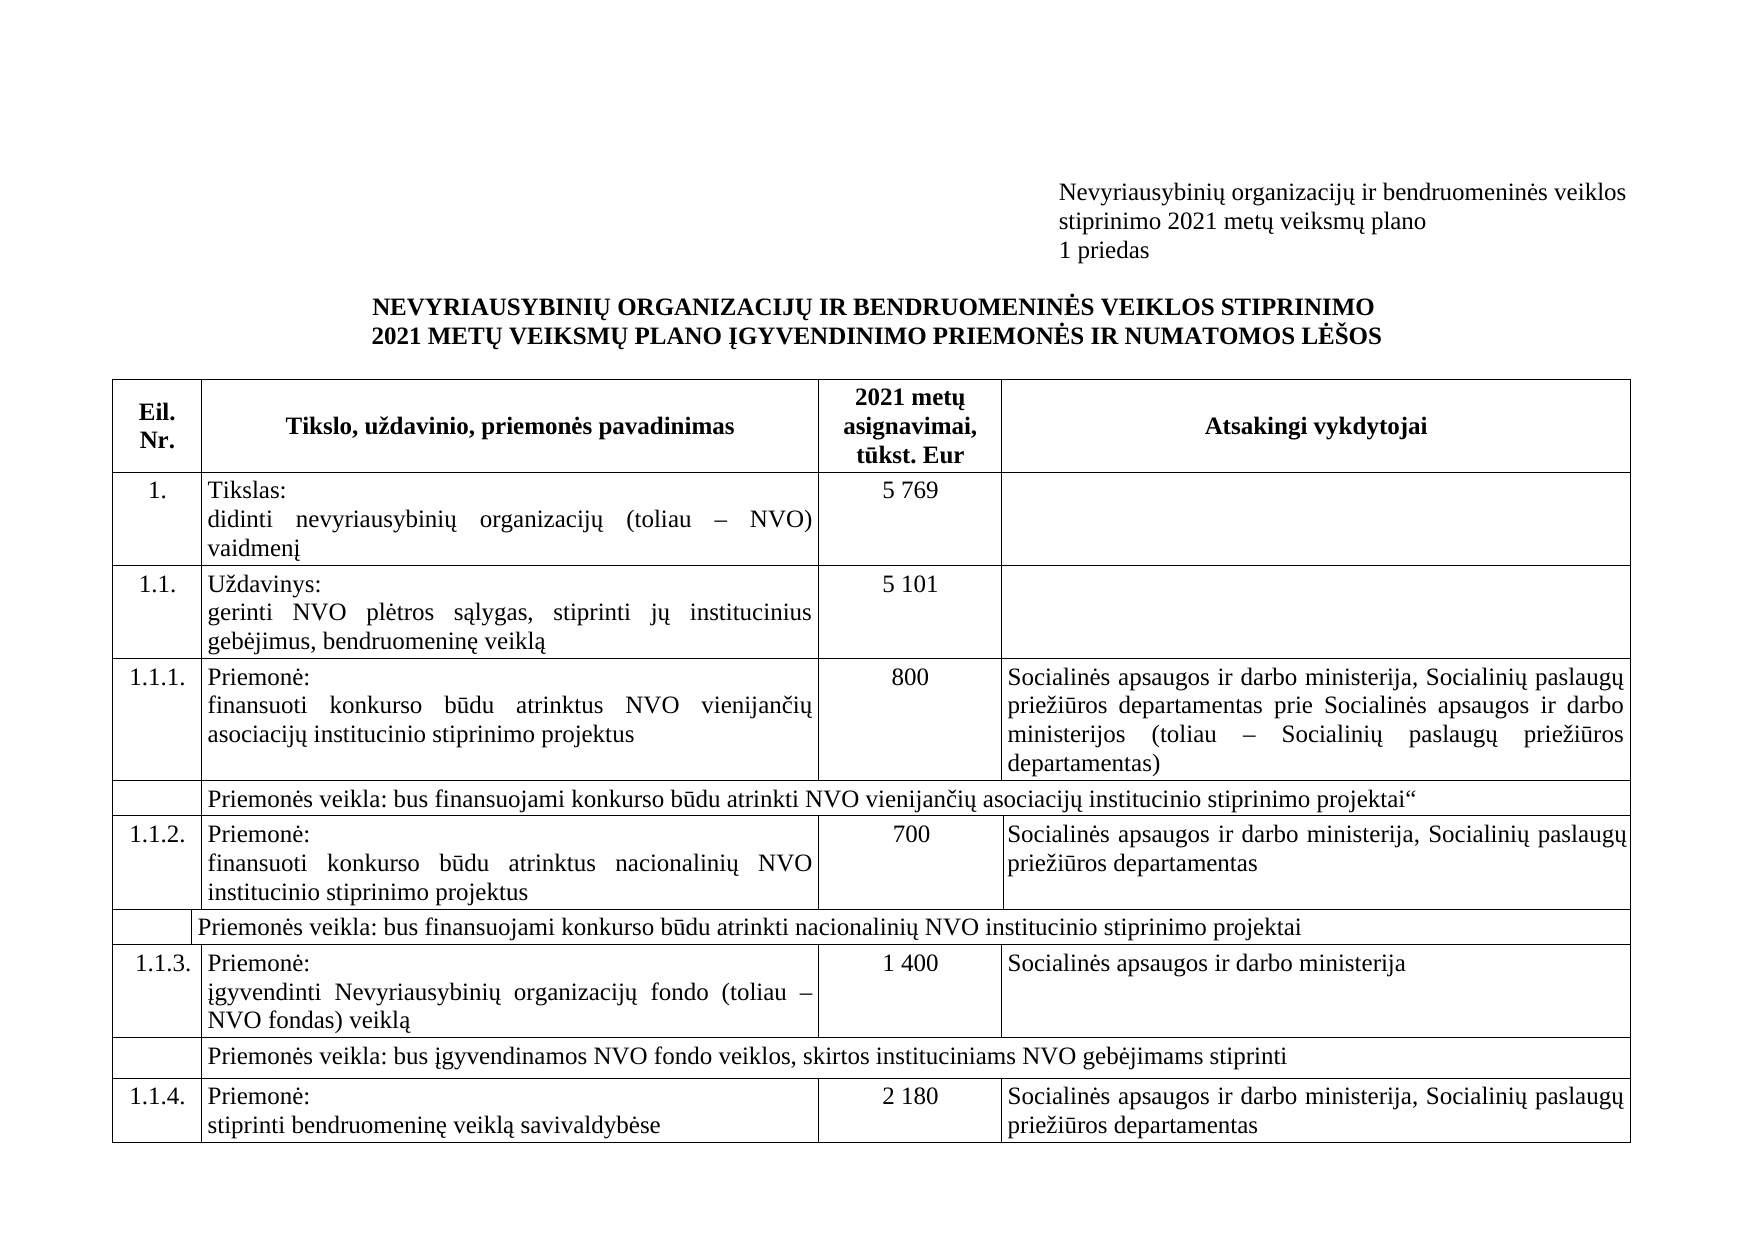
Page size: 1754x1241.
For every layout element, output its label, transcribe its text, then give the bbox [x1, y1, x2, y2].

text Nevyriausybinių organizacijų ir bendruomeninės veiklos [1058, 177, 1636, 206]
table_cell Priemonės veikla: bus finansuojami konkurso būdu atrinkti NVO vienijančių asociacijų institucinio stiprinimo projektai“ [202, 781, 1630, 815]
table_cell Priemonės veikla: bus finansuojami konkurso būdu atrinkti nacionalinių NVO institucinio stiprinimo projektai [192, 910, 1630, 944]
table_cell Socialinės apsaugos ir darbo ministerija, Socialinių paslaugų priežiūros departamentas [1002, 1079, 1630, 1142]
table_cell 5 101 [819, 566, 1001, 658]
table_cell Uždavinys: gerinti NVO plėtros sąlygas, stiprinti jų institucinius gebėjimus, bendruomeninę veiklą [202, 566, 818, 658]
table_cell 2 180 [819, 1079, 1001, 1142]
table_cell Priemonė: finansuoti konkurso būdu atrinktus nacionalinių NVO institucinio stiprinimo projektus [202, 816, 818, 908]
table_cell Priemonė: įgyvendinti Nevyriausybinių organizacijų fondo (toliau –NVO fondas) veiklą [202, 945, 818, 1037]
table_header 2021 metų asignavimai, tūkst. Eur [819, 380, 1001, 472]
text 2021 METŲ VEIKSMŲ PLANO ĮGYVENDINIMO PRIEMONĖS IR NUMATOMOS LĖŠOS [118, 321, 1636, 350]
table_cell [113, 910, 191, 944]
table_cell Priemonė: stiprinti bendruomeninę veiklą savivaldybėse [202, 1079, 818, 1142]
table_cell 1 400 [819, 945, 1001, 1037]
table_cell 1.1.4. [113, 1079, 201, 1142]
table_cell 5 769 [819, 473, 1001, 565]
table_cell Socialinės apsaugos ir darbo ministerija [1002, 945, 1630, 1037]
table_cell Socialinės apsaugos ir darbo ministerija, Socialinių paslaugų priežiūros departamentas [1004, 816, 1630, 908]
table_cell [113, 781, 201, 815]
table_cell 1.1. [113, 566, 201, 658]
table_cell Socialinės apsaugos ir darbo ministerija, Socialinių paslaugų priežiūros departamentas prie Socialinės apsaugos ir darbo ministerijos (toliau – Socialinių paslaugų priežiūros departamentas) [1002, 659, 1630, 780]
table_cell 800 [819, 659, 1001, 780]
text stiprinimo 2021 metų veiksmų plano [1058, 206, 1636, 235]
table_cell Priemonė: finansuoti konkurso būdu atrinktus NVO vienijančių asociacijų institucinio stiprinimo projektus [202, 659, 818, 780]
table_cell Priemonės veikla: bus įgyvendinamos NVO fondo veiklos, skirtos instituciniams NVO gebėjimams stiprinti [202, 1038, 1630, 1077]
table_cell 1.1.2. [113, 816, 201, 908]
table_cell 1. [113, 473, 201, 565]
table_cell 1.1.1. [113, 659, 201, 780]
table_cell [1002, 566, 1630, 658]
table_cell Tikslas: didinti nevyriausybinių organizacijų (toliau – NVO) vaidmenį [202, 473, 818, 565]
text 1 priedas [1058, 235, 1636, 263]
table_cell [1002, 473, 1630, 565]
table_cell [113, 1038, 201, 1077]
table_header Tikslo, uždavinio, priemonės pavadinimas [202, 380, 818, 472]
table_header Eil. Nr. [113, 380, 201, 472]
text NEVYRIAUSYBINIŲ ORGANIZACIJŲ IR BENDRUOMENINĖS VEIKLOS STIPRINIMO [118, 292, 1636, 321]
table_header Atsakingi vykdytojai [1002, 380, 1630, 472]
table_cell 700 [819, 816, 1003, 908]
table_cell 1.1.3. [113, 945, 201, 1037]
